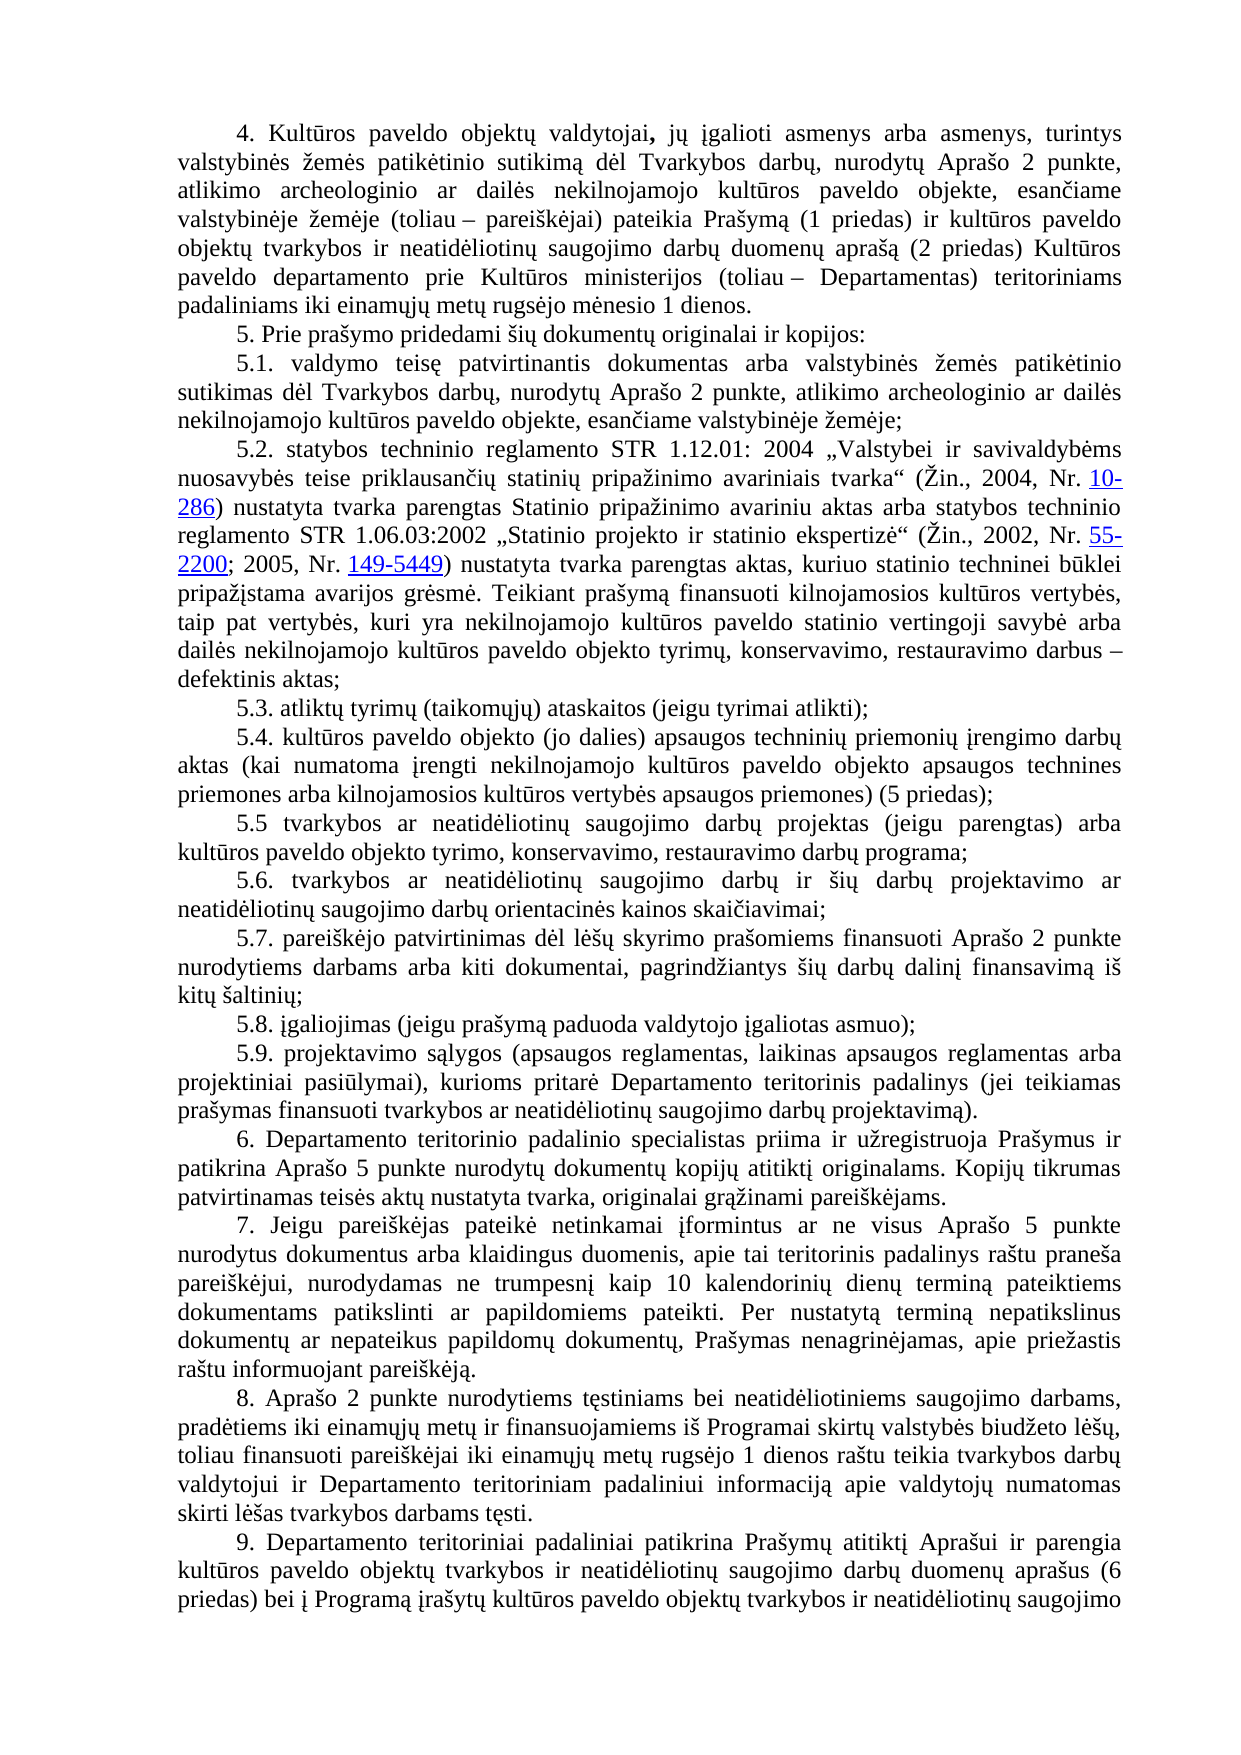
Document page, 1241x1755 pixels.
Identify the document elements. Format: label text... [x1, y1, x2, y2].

text 5.9. projektavimo sąlygos (apsaugos reglamentas, laikinas apsaugos reglamentas arba projektiniai pasiūlymai), kurioms pritarė Departamento teritorinis padalinys (jei teikiamas prašymas finansuoti tvarkybos ar neatidėliotinų saugojimo darbų projektavimą). [177, 1038, 1122, 1124]
text 5.5 tvarkybos ar neatidėliotinų saugojimo darbų projektas (jeigu parengtas) arba kultūros paveldo objekto tyrimo, konservavimo, restauravimo darbų programa; [177, 808, 1122, 866]
text 5.2. statybos techninio reglamento STR 1.12.01: 2004 „Valstybei ir savivaldybėms nuosavybės teise priklausančių statinių pripažinimo avariniais tvarka“ (Žin., 2004, Nr. 10-286) nustatyta tvarka parengtas Statinio pripažinimo avariniu aktas arba statybos techninio reglamento STR 1.06.03:2002 „Statinio projekto ir statinio ekspertizė“ (Žin., 2002, Nr. 55-2200; 2005, Nr. 149-5449) nustatyta tvarka parengtas aktas, kuriuo statinio techninei būklei pripažįstama avarijos grėsmė. Teikiant prašymą finansuoti kilnojamosios kultūros vertybės, taip pat vertybės, kuri yra nekilnojamojo kultūros paveldo statinio vertingoji savybė arba dailės nekilnojamojo kultūros paveldo objekto tyrimų, konservavimo, restauravimo darbus – defektinis aktas; [177, 434, 1122, 693]
text 5.6. tvarkybos ar neatidėliotinų saugojimo darbų ir šių darbų projektavimo ar neatidėliotinų saugojimo darbų orientacinės kainos skaičiavimai; [177, 866, 1122, 923]
text 8. Aprašo 2 punkte nurodytiems tęstiniams bei neatidėliotiniems saugojimo darbams, pradėtiems iki einamųjų metų ir finansuojamiems iš Programai skirtų valstybės biudžeto lėšų, toliau finansuoti pareiškėjai iki einamųjų metų rugsėjo 1 dienos raštu teikia tvarkybos darbų valdytojui ir Departamento teritoriniam padaliniui informaciją apie valdytojų numatomas skirti lėšas tvarkybos darbams tęsti. [177, 1383, 1122, 1527]
text 5.7. pareiškėjo patvirtinimas dėl lėšų skyrimo prašomiems finansuoti Aprašo 2 punkte nurodytiems darbams arba kiti dokumentai, pagrindžiantys šių darbų dalinį finansavimą iš kitų šaltinių; [177, 923, 1122, 1009]
text 5.3. atliktų tyrimų (taikomųjų) ataskaitos (jeigu tyrimai atlikti); [177, 693, 1122, 722]
text 4. Kultūros paveldo objektų valdytojai, jų įgalioti asmenys arba asmenys, turintys valstybinės žemės patikėtinio sutikimą dėl Tvarkybos darbų, nurodytų Aprašo 2 punkte, atlikimo archeologinio ar dailės nekilnojamojo kultūros paveldo objekte, esančiame valstybinėje žemėje (toliau – pareiškėjai) pateikia Prašymą (1 priedas) ir kultūros paveldo objektų tvarkybos ir neatidėliotinų saugojimo darbų duomenų aprašą (2 priedas) Kultūros paveldo departamento prie Kultūros ministerijos (toliau – Departamentas) teritoriniams padaliniams iki einamųjų metų rugsėjo mėnesio 1 dienos. [177, 118, 1122, 319]
text 5.8. įgaliojimas (jeigu prašymą paduoda valdytojo įgaliotas asmuo); [177, 1009, 1122, 1038]
text 5. Prie prašymo pridedami šių dokumentų originalai ir kopijos: [177, 319, 1122, 348]
text 6. Departamento teritorinio padalinio specialistas priima ir užregistruoja Prašymus ir patikrina Aprašo 5 punkte nurodytų dokumentų kopijų atitiktį originalams. Kopijų tikrumas patvirtinamas teisės aktų nustatyta tvarka, originalai grąžinami pareiškėjams. [177, 1124, 1122, 1211]
text 9. Departamento teritoriniai padaliniai patikrina Prašymų atitiktį Aprašui ir parengia kultūros paveldo objektų tvarkybos ir neatidėliotinų saugojimo darbų duomenų aprašus (6 priedas) bei į Programą įrašytų kultūros paveldo objektų tvarkybos ir neatidėliotinų saugojimo [177, 1527, 1122, 1613]
text 5.4. kultūros paveldo objekto (jo dalies) apsaugos techninių priemonių įrengimo darbų aktas (kai numatoma įrengti nekilnojamojo kultūros paveldo objekto apsaugos technines priemones arba kilnojamosios kultūros vertybės apsaugos priemones) (5 priedas); [177, 722, 1122, 808]
text 5.1. valdymo teisę patvirtinantis dokumentas arba valstybinės žemės patikėtinio sutikimas dėl Tvarkybos darbų, nurodytų Aprašo 2 punkte, atlikimo archeologinio ar dailės nekilnojamojo kultūros paveldo objekte, esančiame valstybinėje žemėje; [177, 348, 1122, 434]
text 7. Jeigu pareiškėjas pateikė netinkamai įformintus ar ne visus Aprašo 5 punkte nurodytus dokumentus arba klaidingus duomenis, apie tai teritorinis padalinys raštu praneša pareiškėjui, nurodydamas ne trumpesnį kaip 10 kalendorinių dienų terminą pateiktiems dokumentams patikslinti ar papildomiems pateikti. Per nustatytą terminą nepatikslinus dokumentų ar nepateikus papildomų dokumentų, Prašymas nenagrinėjamas, apie priežastis raštu informuojant pareiškėją. [177, 1211, 1122, 1383]
